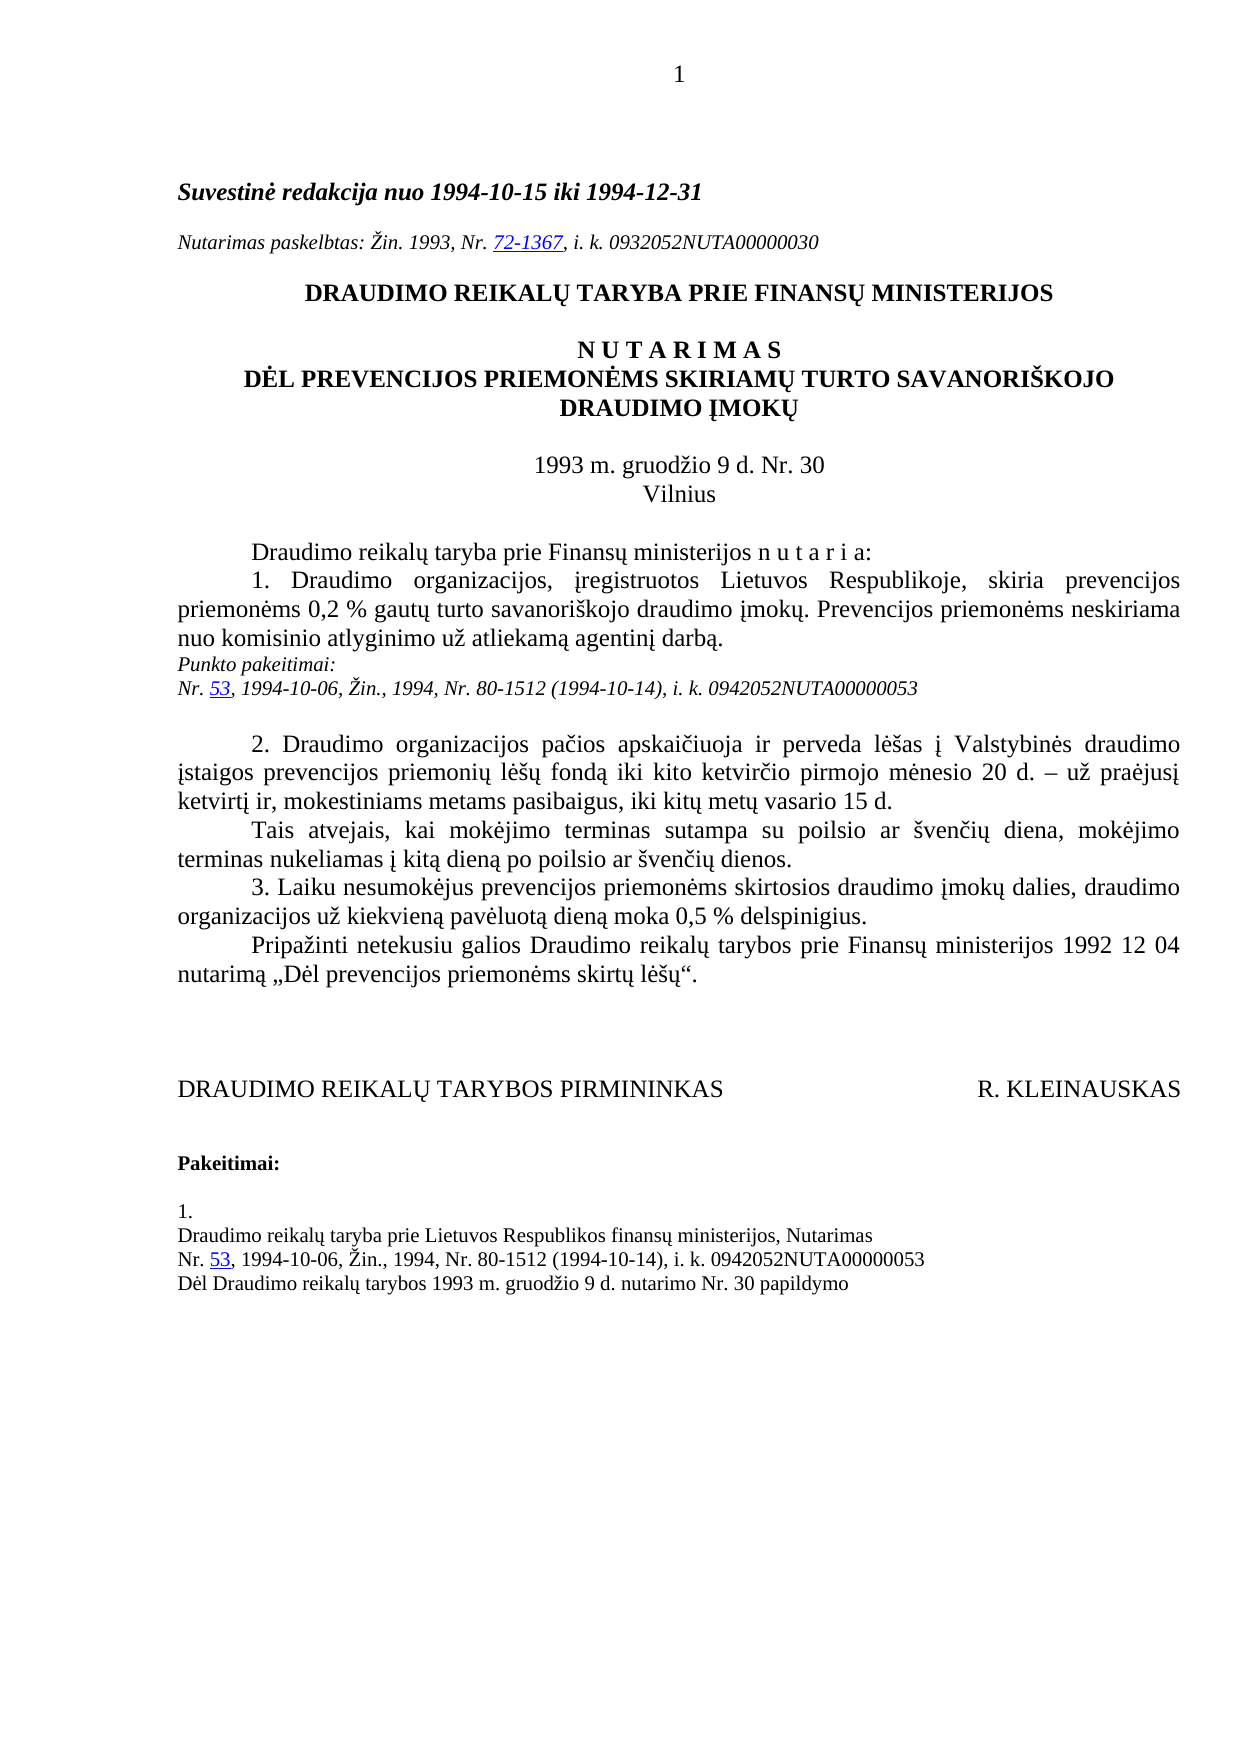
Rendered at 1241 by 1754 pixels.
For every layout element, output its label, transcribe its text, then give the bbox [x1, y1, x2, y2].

text Vilnius [177, 479, 1181, 508]
text 2. Draudimo organizacijos pačios apskaičiuoja ir perveda lėšas į Valstybinės draudimo įstaigos prevencijos priemonių lėšų fondą iki kito ketvirčio pirmojo mėnesio 20 d. – už praėjusį ketvirtį ir, mokestiniams metams pasibaigus, iki kitų metų vasario 15 d. [177, 729, 1181, 815]
text Pakeitimai: [177, 1151, 1181, 1175]
text Draudimo reikalų taryba prie Finansų ministerijos nutaria: [177, 537, 1181, 566]
text DRAUDIMO REIKALŲ TARYBA PRIE FINANSŲ MINISTERIJOS [177, 278, 1181, 307]
text 1993 m. gruodžio 9 d. Nr. 30 [177, 451, 1181, 479]
text Draudimo reikalų taryba prie Lietuvos Respublikos finansų ministerijos, Nutarimas [177, 1223, 1181, 1247]
text Dėl Draudimo reikalų tarybos 1993 m. gruodžio 9 d. nutarimo Nr. 30 papildymo [177, 1271, 1181, 1295]
text DĖL PREVENCIJOS PRIEMONĖMS SKIRIAMŲ TURTO SAVANORIŠKOJO DRAUDIMO ĮMOKŲ [177, 364, 1181, 422]
text 3. Laiku nesumokėjus prevencijos priemonėms skirtosios draudimo įmokų dalies, draudimo organizacijos už kiekvieną pavėluotą dieną moka 0,5 % delspinigius. [177, 872, 1181, 930]
text Suvestinė redakcija nuo 1994-10-15 iki 1994-12-31 [177, 177, 1181, 206]
text Nr. 53, 1994-10-06, Žin., 1994, Nr. 80-1512 (1994-10-14), i. k. 0942052NUTA00000053 [177, 676, 1181, 700]
text N U T A R I M A S [177, 336, 1181, 364]
text Nutarimas paskelbtas: Žin. 1993, Nr. 72-1367, i. k. 0932052NUTA00000030 [177, 230, 1181, 254]
text Punkto pakeitimai: [177, 652, 1181, 676]
text 1. Draudimo organizacijos, įregistruotos Lietuvos Respublikoje, skiria prevencijos priemonėms 0,2 % gautų turto savanoriškojo draudimo įmokų. Prevencijos priemonėms neskiriama nuo komisinio atlyginimo už atliekamą agentinį darbą. [177, 566, 1181, 652]
text Tais atvejais, kai mokėjimo terminas sutampa su poilsio ar švenčių diena, mokėjimo terminas nukeliamas į kitą dieną po poilsio ar švenčių dienos. [177, 815, 1181, 872]
text DRAUDIMO REIKALŲ TARYBOS PIRMININKAS R. KLEINAUSKAS [177, 1074, 1181, 1102]
text 1. [177, 1199, 1181, 1223]
text Nr. 53, 1994-10-06, Žin., 1994, Nr. 80-1512 (1994-10-14), i. k. 0942052NUTA00000053 [177, 1247, 1181, 1271]
text Pripažinti netekusiu galios Draudimo reikalų tarybos prie Finansų ministerijos 1992 12 04 nutarimą „Dėl prevencijos priemonėms skirtų lėšų“. [177, 930, 1181, 987]
